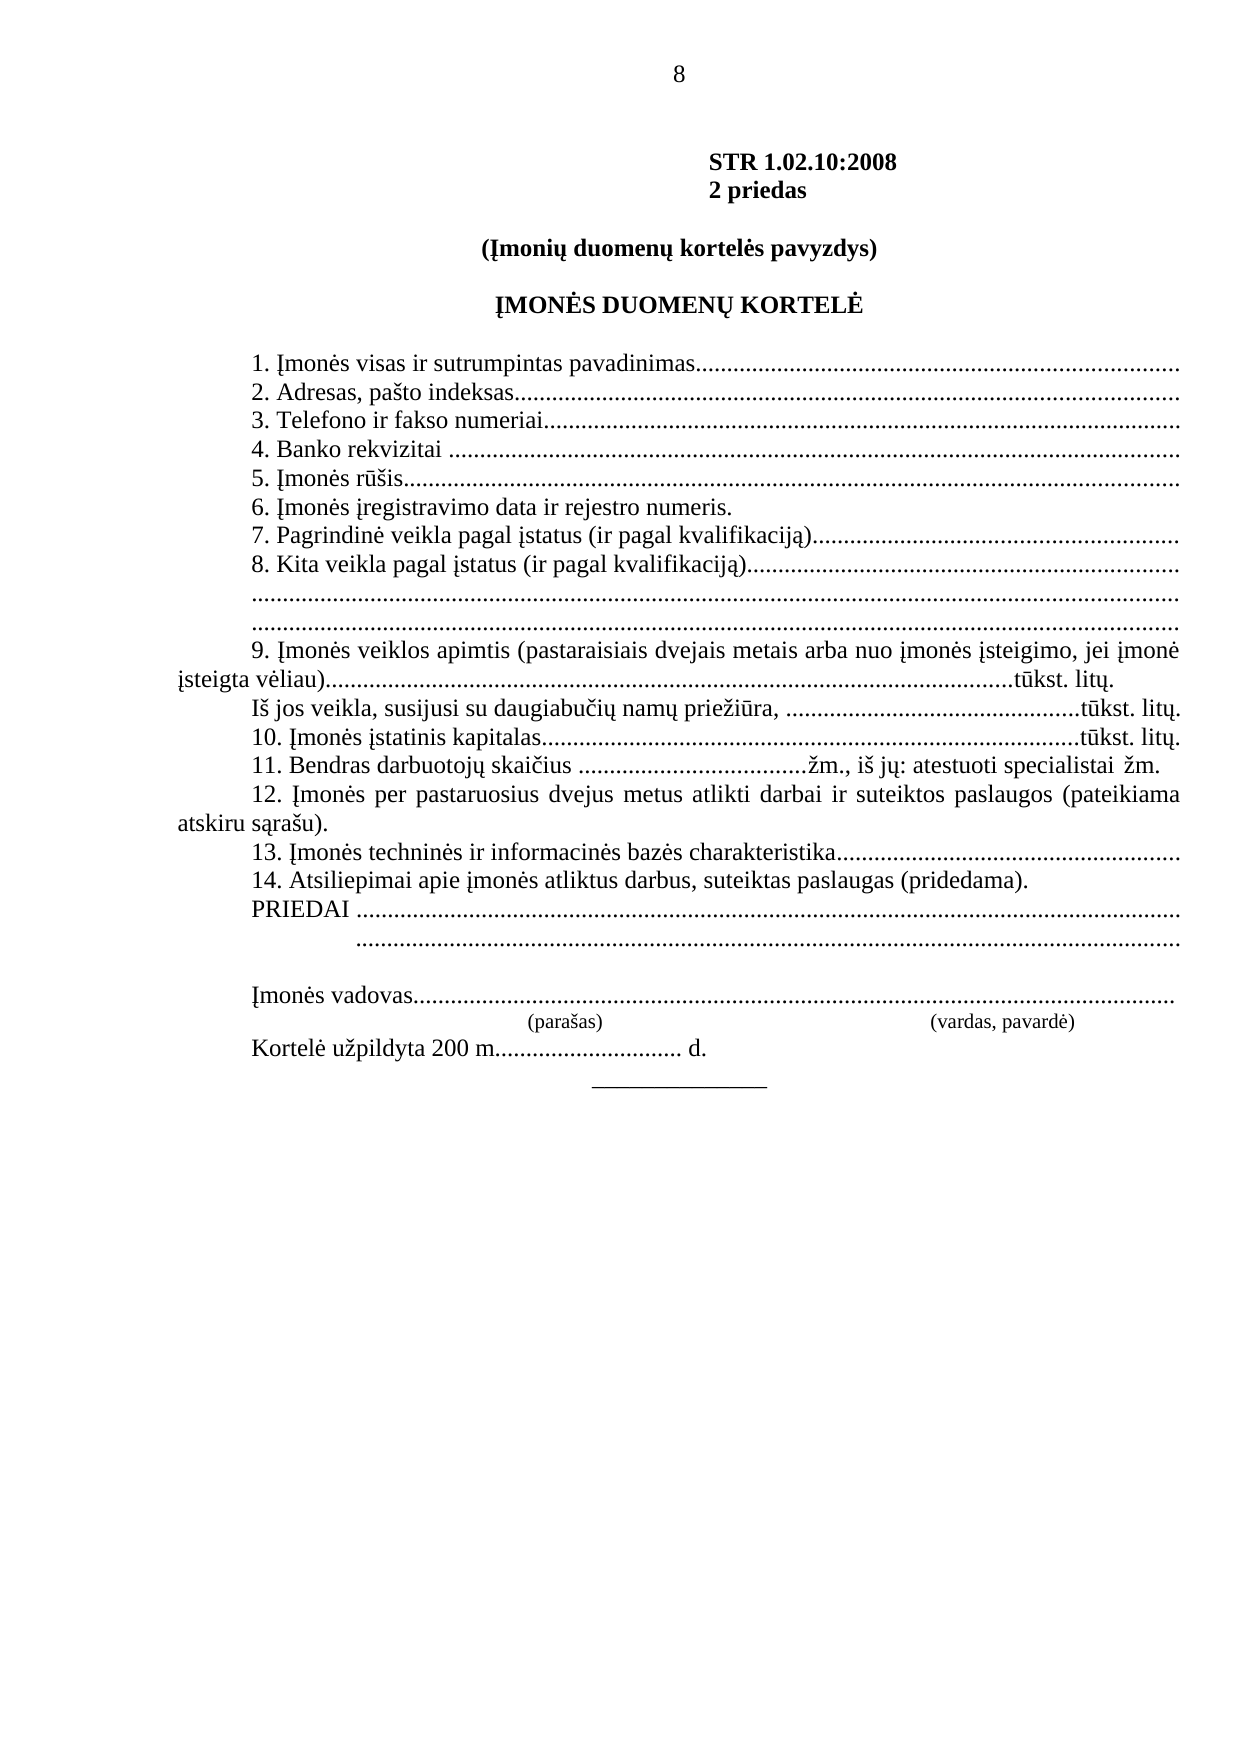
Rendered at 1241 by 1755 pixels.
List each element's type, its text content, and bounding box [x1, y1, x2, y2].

text 11. Bendras darbuotojų skaičius žm., iš jų: atestuoti specialistai žm. [177, 751, 1181, 779]
text Iš jos veikla, susijusi su daugiabučių namų priežiūra, tūkst. litų. [177, 693, 1181, 722]
text PRIEDAI [177, 894, 1181, 923]
text 8. Kita veikla pagal įstatus (ir pagal kvalifikaciją) [177, 549, 1181, 578]
text 2 priedas [177, 176, 1181, 204]
text ĮMONĖS DUOMENŲ KORTELĖ [177, 291, 1181, 319]
text 10. Įmonės įstatinis kapitalas tūkst. litų. [177, 722, 1181, 751]
text . [177, 607, 1181, 636]
text Kortelė užpildyta 200 m.............................. d. [177, 1033, 1181, 1062]
text 2. Adresas, pašto indeksas. [177, 377, 1181, 406]
text 7. Pagrindinė veikla pagal įstatus (ir pagal kvalifikaciją) [177, 521, 1181, 549]
text 6. Įmonės įregistravimo data ir rejestro numeris. [177, 492, 1181, 521]
text 1. Įmonės visas ir sutrumpintas pavadinimas. [177, 348, 1181, 377]
text Įmonės vadovas.......................................................................................................................... [177, 981, 1181, 1009]
text 4. Banko rekvizitai [177, 434, 1181, 463]
text 14. Atsiliepimai apie įmonės atliktus darbus, suteiktas paslaugas (pridedama). [177, 866, 1181, 894]
text 12. Įmonės per pastaruosius dvejus metus atlikti darbai ir suteiktos paslaugos (pateikiama atskiru sąrašu). [177, 779, 1181, 837]
text 3. Telefono ir fakso numeriai. [177, 406, 1181, 434]
text (Įmonių duomenų kortelės pavyzdys) [177, 233, 1181, 262]
text STR 1.02.10:2008 [177, 147, 1181, 176]
text 5. Įmonės rūšis. [177, 463, 1181, 492]
text (parašas) (vardas, pavardė) [502, 1009, 1181, 1033]
text 13. Įmonės techninės ir informacinės bazės charakteristika [177, 837, 1181, 866]
text . [352, 923, 1181, 952]
text 9. Įmonės veiklos apimtis (pastaraisiais dvejais metais arba nuo įmonės įsteigimo, jei įmonė įsteigta vėliau) tūkst. litų. [177, 636, 1181, 693]
text ______________ [177, 1062, 1181, 1091]
text . [177, 578, 1181, 607]
